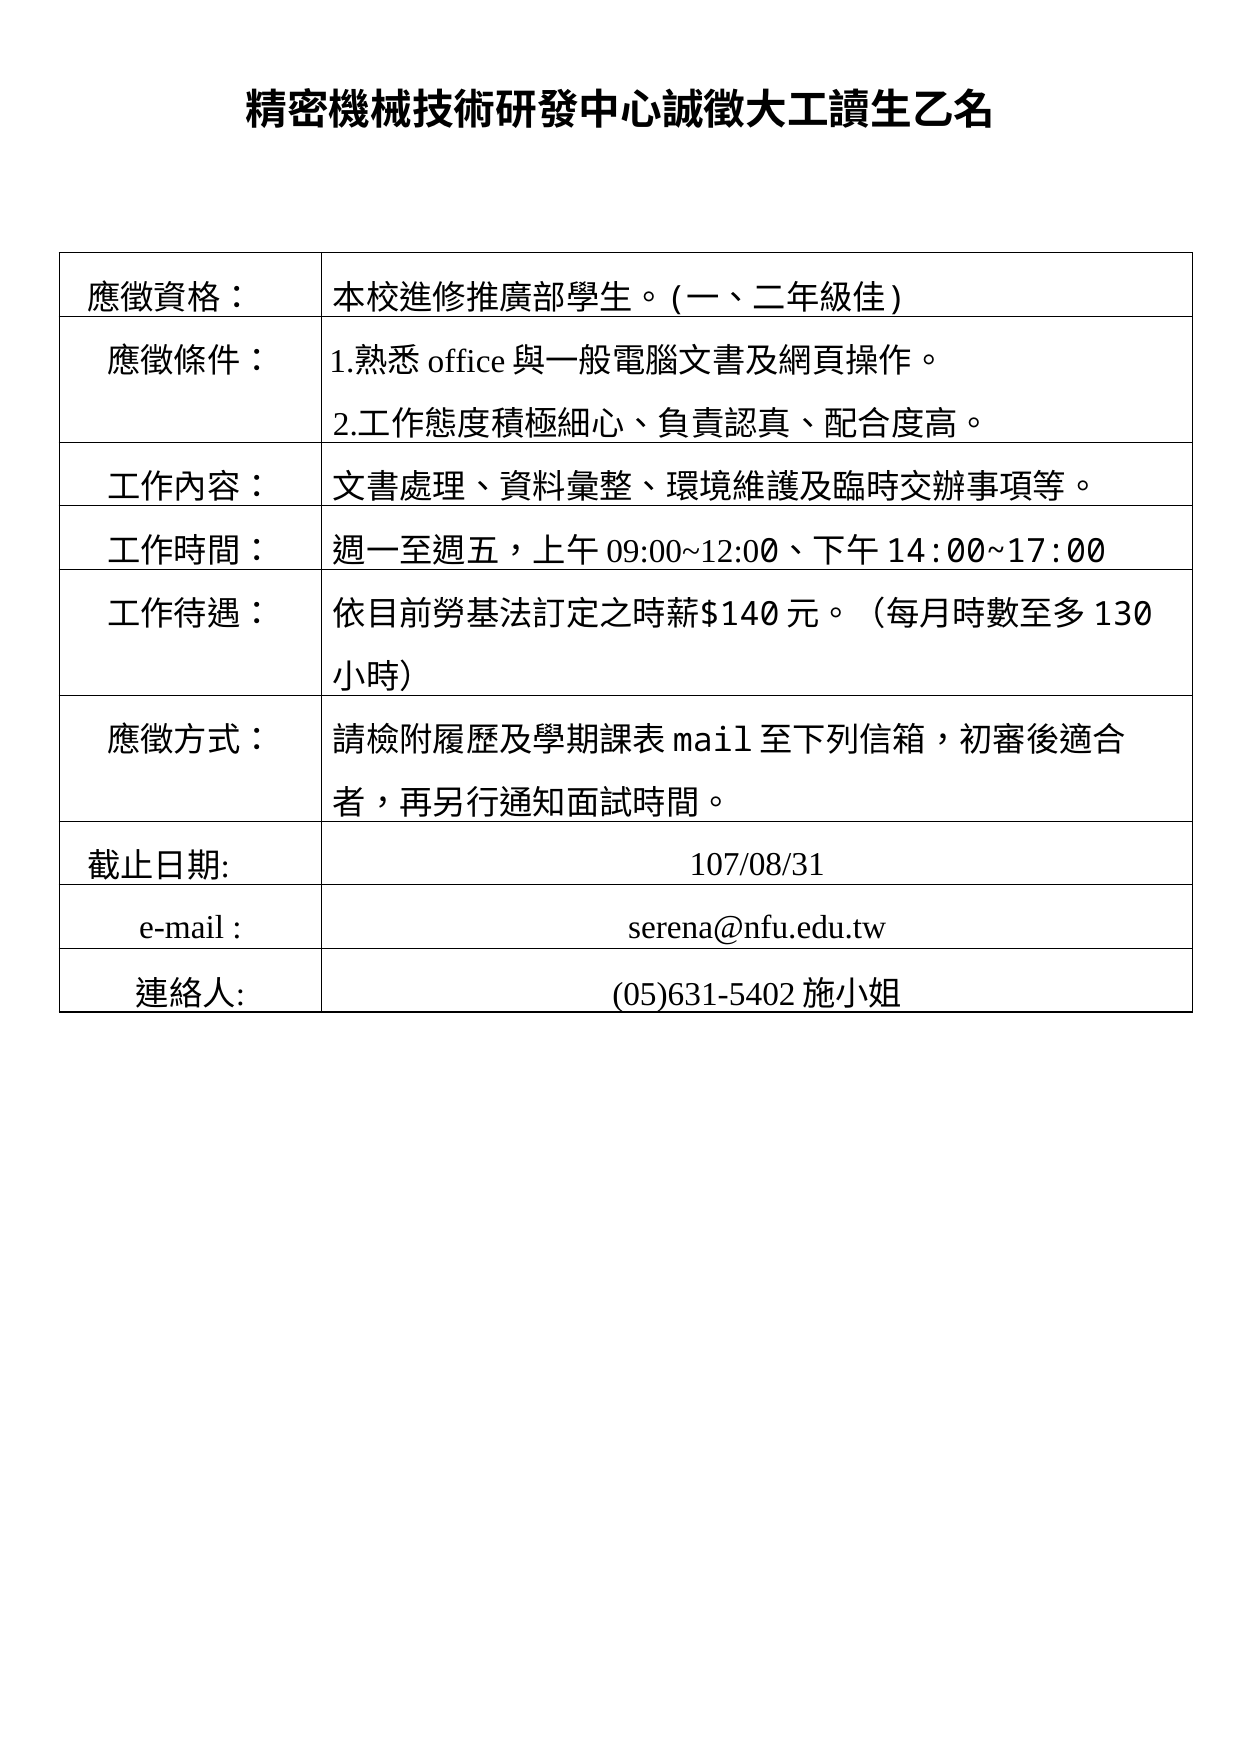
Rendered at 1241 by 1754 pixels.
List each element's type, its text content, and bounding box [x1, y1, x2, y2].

table_header 應徵資格： [60, 253, 321, 316]
table_cell 週一至週五，上午09:00~12:00、下午14:00~17:00 [322, 506, 1192, 569]
table_cell 截止日期: [60, 822, 321, 884]
table_cell 依目前勞基法訂定之時薪$140元。（每月時數至多130小時） [322, 570, 1192, 695]
table_cell 連絡人: [60, 949, 321, 1011]
table_cell 1.熟悉office與一般電腦文書及網頁操作。 2.工作態度積極細心、負責認真、配合度高。 [322, 317, 1192, 442]
table_cell 應徵方式： [60, 696, 321, 821]
table_cell 工作時間： [60, 506, 321, 569]
text 精密機械技術研發中心誠徵大工讀生乙名 [59, 64, 1181, 127]
table_cell 應徵條件： [60, 317, 321, 442]
table_cell 107/08/31 [322, 822, 1192, 884]
table_cell 工作內容： [60, 443, 321, 505]
table_header 本校進修推廣部學生。(一、二年級佳) [322, 253, 1192, 316]
table_cell e-mail : [60, 885, 321, 948]
table_cell 工作待遇： [60, 570, 321, 695]
table_cell serena@nfu.edu.tw [322, 885, 1192, 948]
table_cell 文書處理、資料彙整、環境維護及臨時交辦事項等。 [322, 443, 1192, 505]
table_cell (05)631-5402施小姐 [322, 949, 1192, 1011]
table_cell 請檢附履歷及學期課表mail至下列信箱，初審後適合者，再另行通知面試時間。 [322, 696, 1192, 821]
